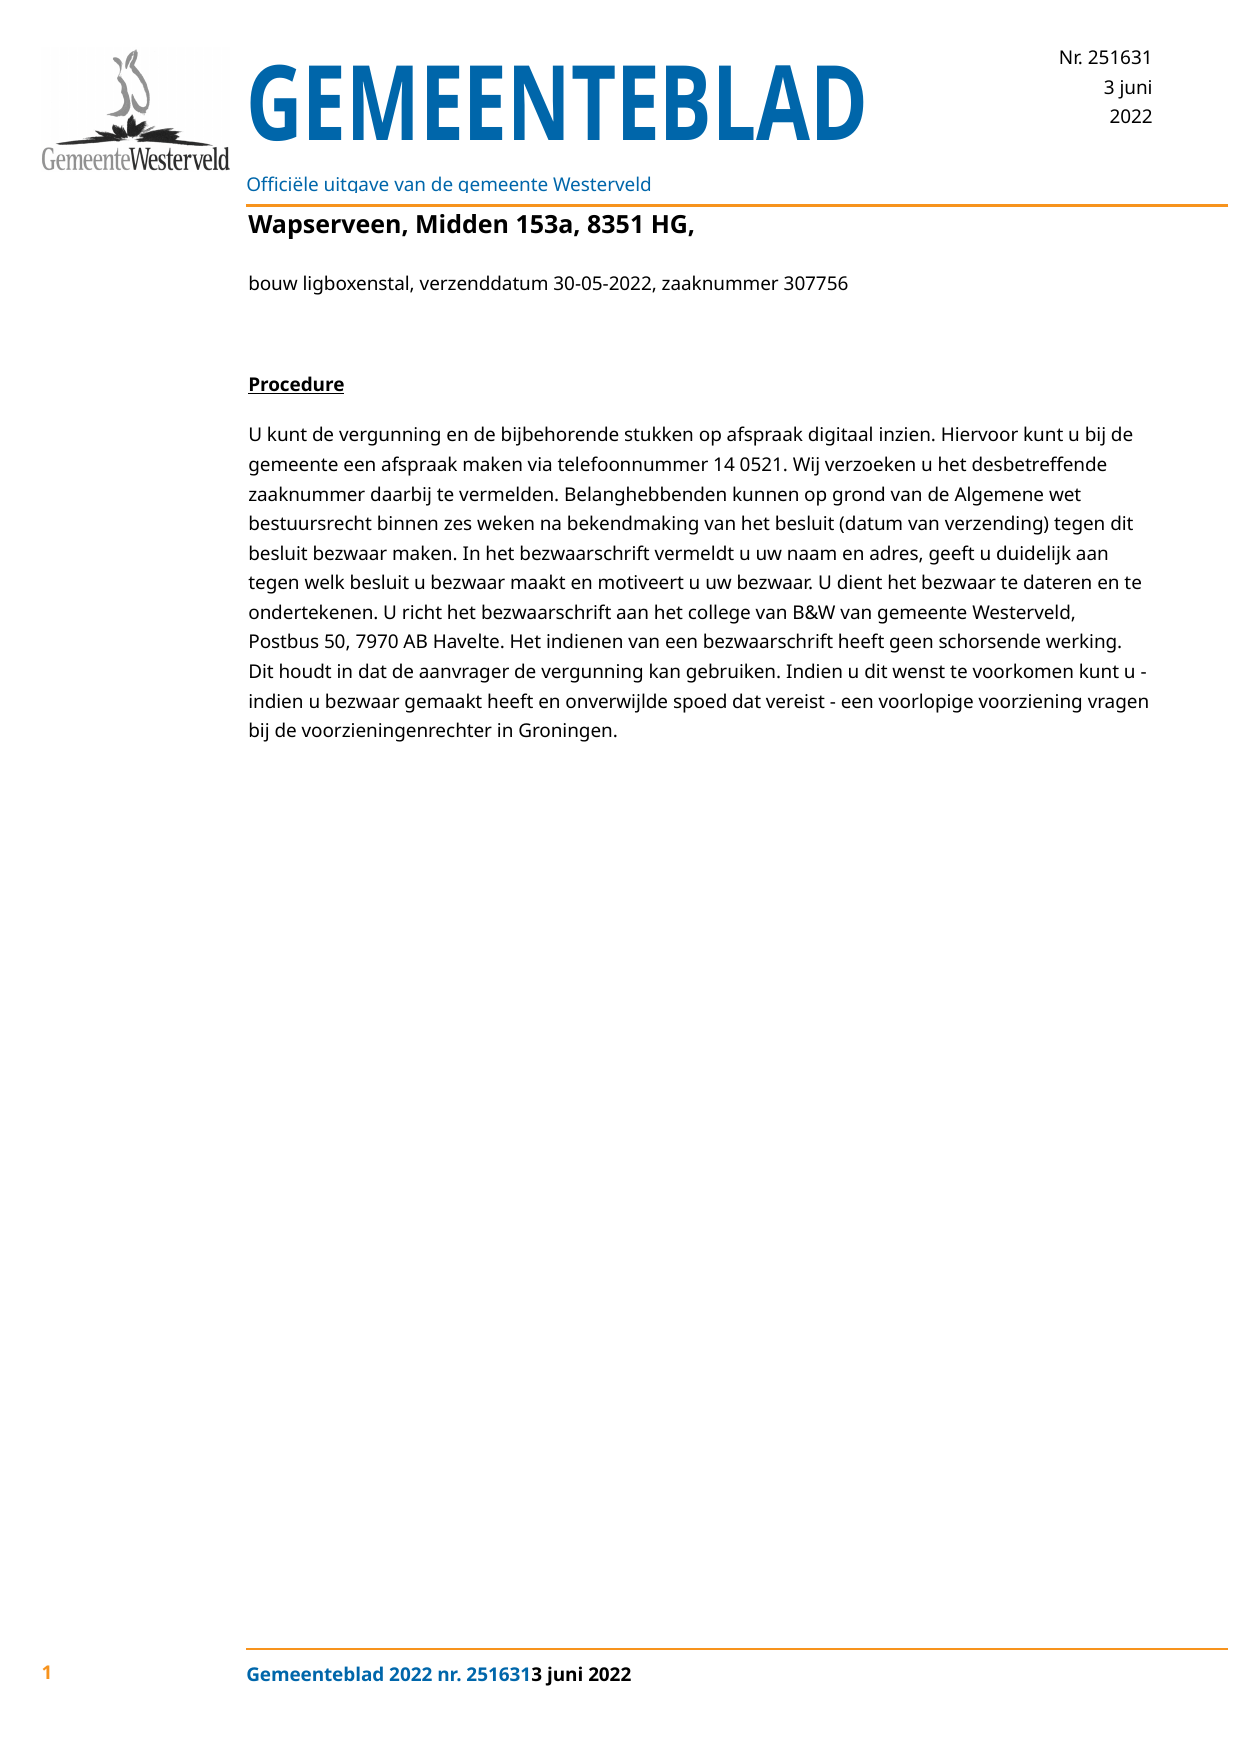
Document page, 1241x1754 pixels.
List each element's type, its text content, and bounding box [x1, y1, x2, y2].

text bouw ligboxenstal, verzenddatum 30-05-2022, zaaknummer 307756 [248, 270, 1152, 296]
picture [41, 47, 231, 172]
text Procedure [248, 371, 1152, 397]
text Wapserveen, Midden 153a, 8351 HG, [248, 207, 1152, 241]
text U kunt de vergunning en de bijbehorende stukken op afspraak digitaal inzien. Hiervoor kunt u bij de gemeente een afspraak maken via telefoonnummer 14 0521. Wij verzoeken u het desbetreffende zaaknummer daarbij te vermelden. Belanghebbenden kunnen op grond van de Algemene wet bestuursrecht binnen zes weken na bekendmaking van het besluit (datum van verzending) tegen dit besluit bezwaar maken. In het bezwaarschrift vermeldt u uw naam en adres, geeft u duidelijk aan tegen welk besluit u bezwaar maakt en motiveert u uw bezwaar. U dient het bezwaar te dateren en te ondertekenen. U richt het bezwaarschrift aan het college van B&W van gemeente Westerveld, Postbus 50, 7970 AB Havelte. Het indienen van een bezwaarschrift heeft geen schorsende werking. Dit houdt in dat de aanvrager de vergunning kan gebruiken. Indien u dit wenst te voorkomen kunt u - indien u bezwaar gemaakt heeft en onverwijlde spoed dat vereist - een voorlopige voorziening vragen bij de voorzieningenrechter in Groningen. [248, 422, 1152, 743]
